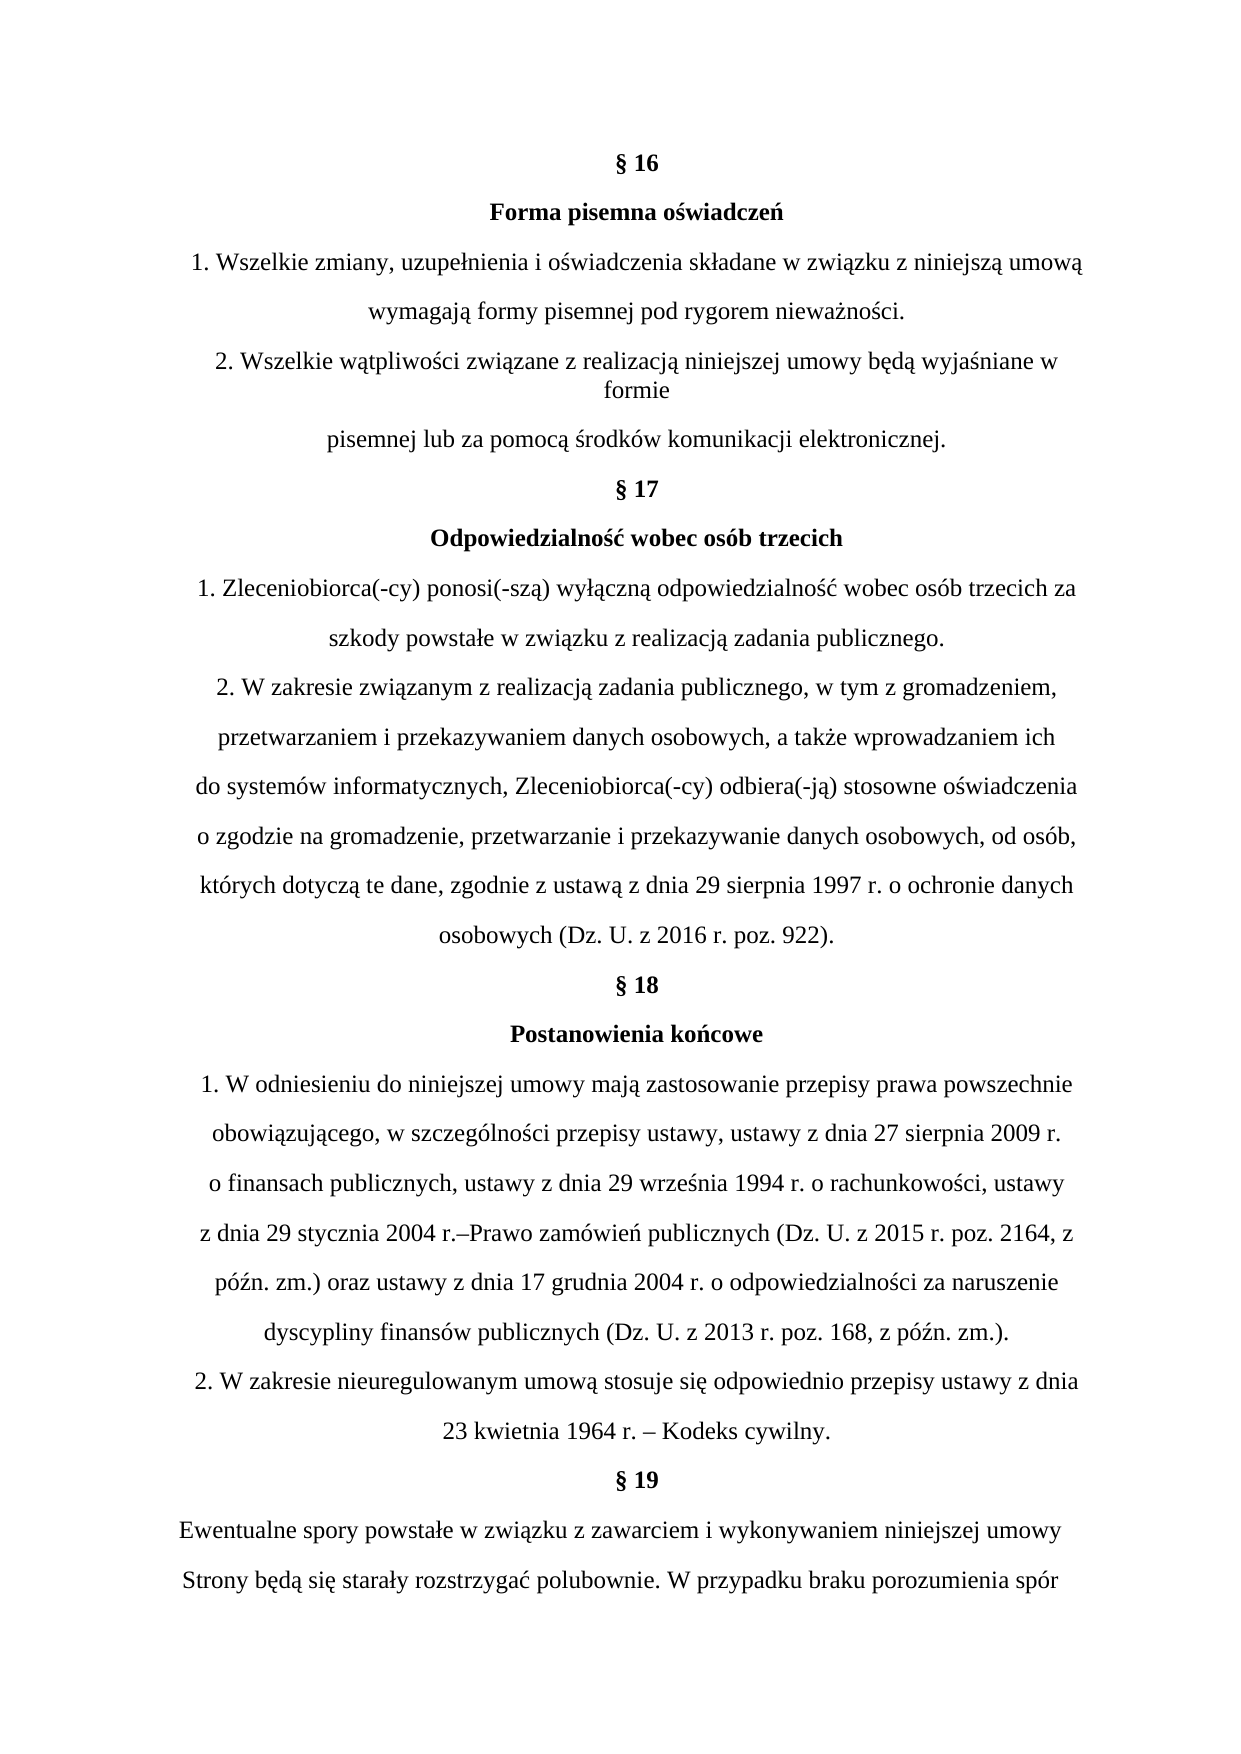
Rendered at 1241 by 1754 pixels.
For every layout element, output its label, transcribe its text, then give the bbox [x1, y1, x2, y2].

text szkody powstałe w związku z realizacją zadania publicznego. [181, 623, 1093, 651]
text 1. Wszelkie zmiany, uzupełnienia i oświadczenia składane w związku z niniejszą umową [181, 247, 1093, 276]
text Postanowienia końcowe [181, 1019, 1093, 1048]
text dyscypliny finansów publicznych (Dz. U. z 2013 r. poz. 168, z późn. zm.). [181, 1317, 1093, 1346]
text § 19 [181, 1466, 1093, 1494]
text 1. Zleceniobiorca(-cy) ponosi(-szą) wyłączną odpowiedzialność wobec osób trzecich za [181, 573, 1093, 602]
text Odpowiedzialność wobec osób trzecich [181, 523, 1093, 552]
text 23 kwietnia 1964 r. – Kodeks cywilny. [181, 1416, 1093, 1445]
text przetwarzaniem i przekazywaniem danych osobowych, a także wprowadzaniem ich [181, 722, 1093, 751]
text 1. W odniesieniu do niniejszej umowy mają zastosowanie przepisy prawa powszechnie [181, 1069, 1093, 1098]
text § 16 [181, 148, 1093, 176]
text Strony będą się starały rozstrzygać polubownie. W przypadku braku porozumienia spór [148, 1565, 1093, 1593]
text pisemnej lub za pomocą środków komunikacji elektronicznej. [181, 424, 1093, 453]
text których dotyczą te dane, zgodnie z ustawą z dnia 29 sierpnia 1997 r. o ochronie danych [181, 871, 1093, 899]
text o finansach publicznych, ustawy z dnia 29 września 1994 r. o rachunkowości, ustawy [181, 1168, 1093, 1197]
text o zgodzie na gromadzenie, przetwarzanie i przekazywanie danych osobowych, od osób, [181, 821, 1093, 850]
text wymagają formy pisemnej pod rygorem nieważności. [181, 296, 1093, 325]
text obowiązującego, w szczególności przepisy ustawy, ustawy z dnia 27 sierpnia 2009 r. [181, 1118, 1093, 1147]
text osobowych (Dz. U. z 2016 r. poz. 922). [181, 920, 1093, 949]
text § 17 [181, 474, 1093, 503]
text późn. zm.) oraz ustawy z dnia 17 grudnia 2004 r. o odpowiedzialności za naruszenie [181, 1267, 1093, 1296]
text Ewentualne spory powstałe w związku z zawarciem i wykonywaniem niniejszej umowy [148, 1515, 1093, 1544]
text do systemów informatycznych, Zleceniobiorca(-cy) odbiera(-ją) stosowne oświadczenia [181, 771, 1093, 800]
text 2. W zakresie nieuregulowanym umową stosuje się odpowiednio przepisy ustawy z dnia [181, 1366, 1093, 1395]
text § 18 [181, 970, 1093, 998]
text 2. W zakresie związanym z realizacją zadania publicznego, w tym z gromadzeniem, [181, 672, 1093, 701]
text 2. Wszelkie wątpliwości związane z realizacją niniejszej umowy będą wyjaśniane w formie [181, 346, 1093, 403]
text z dnia 29 stycznia 2004 r.–Prawo zamówień publicznych (Dz. U. z 2015 r. poz. 2164, z [181, 1218, 1093, 1246]
text Forma pisemna oświadczeń [181, 197, 1093, 226]
